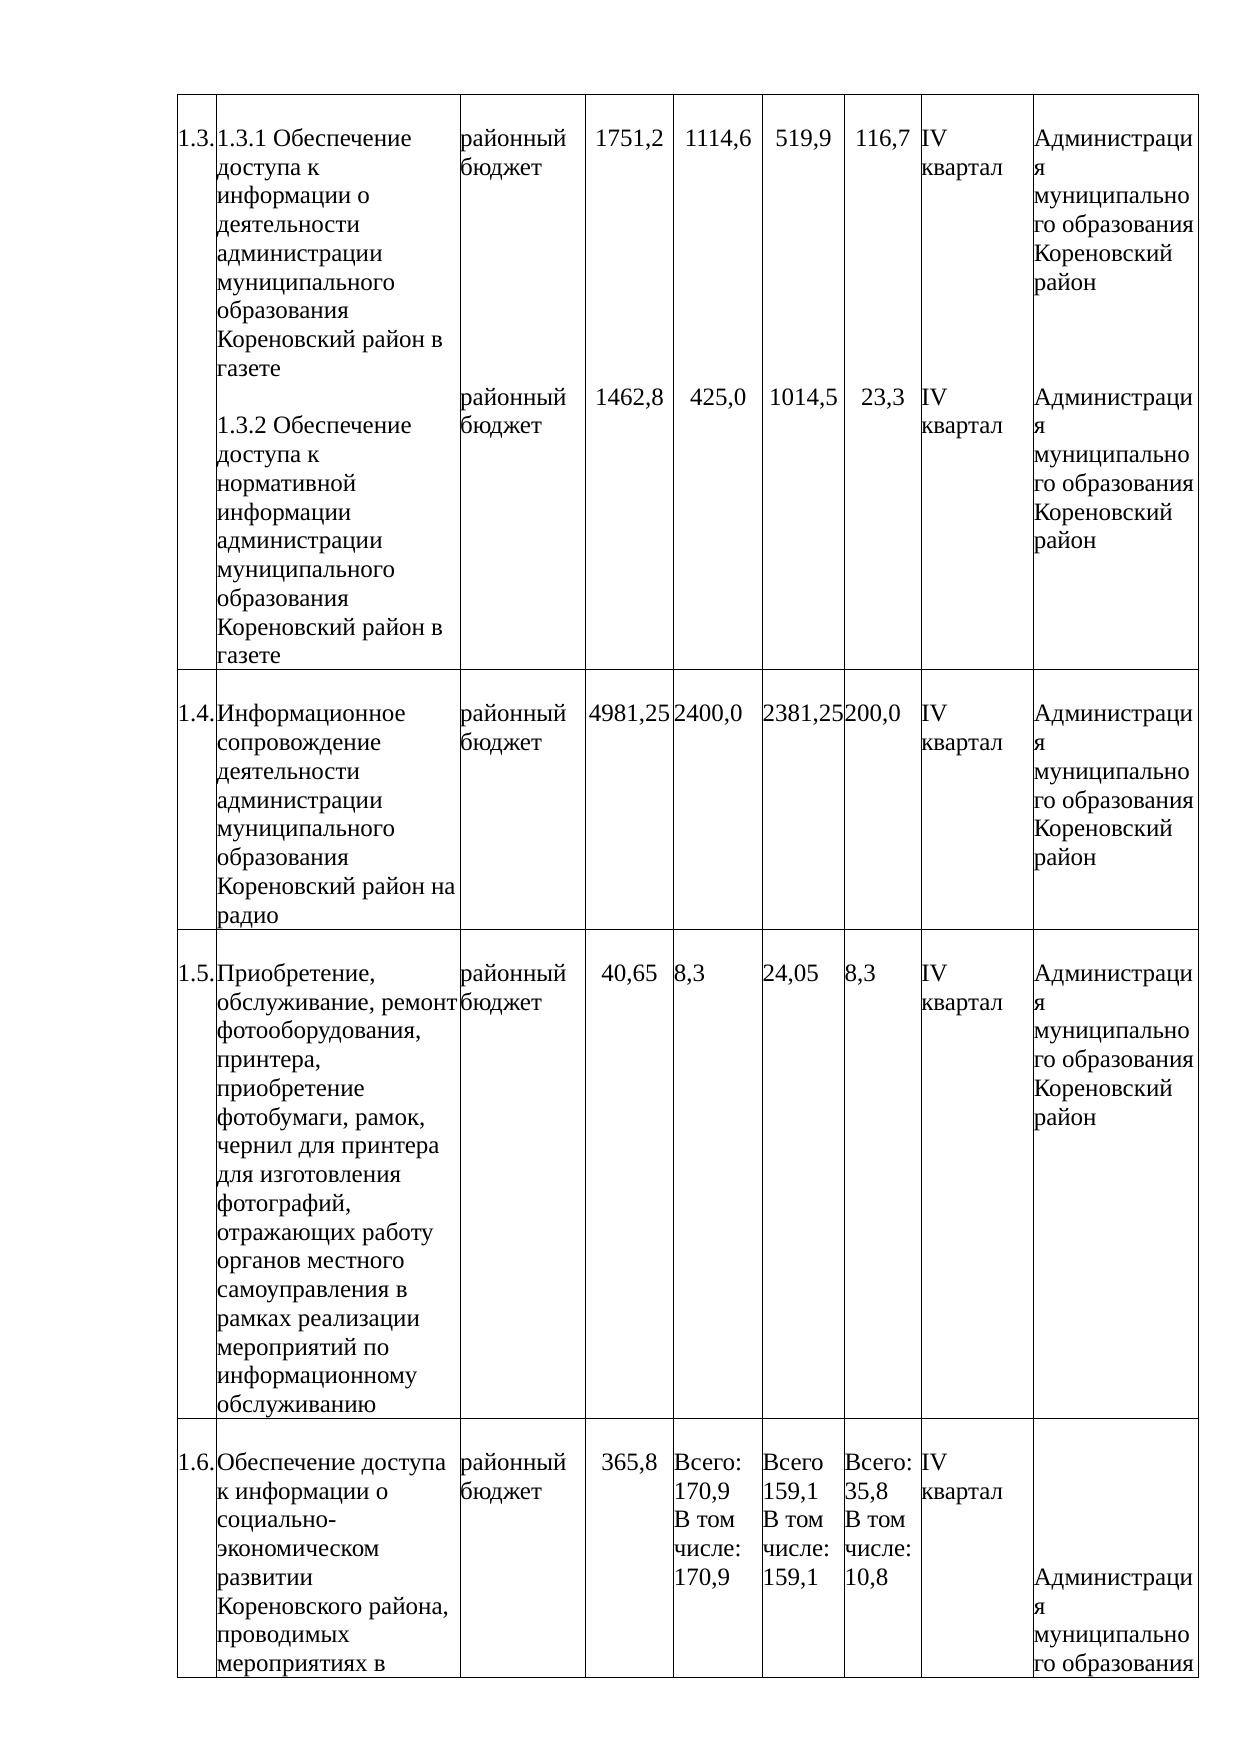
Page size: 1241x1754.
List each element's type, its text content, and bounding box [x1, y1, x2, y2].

table_cell IV квартал [922, 930, 1033, 1418]
table_cell 24,05 [763, 930, 844, 1418]
table_cell районный бюджет районный бюджет [461, 95, 585, 669]
table_cell районный бюджет [461, 1419, 585, 1677]
table_cell Администрация муниципального образования [1034, 1419, 1198, 1677]
table_cell Администрация муниципального образования Кореновский район Администрация муниципального образования Кореновский район [1034, 95, 1198, 669]
table_cell 8,3 [674, 930, 762, 1418]
table_cell Всего: 170,9 В том числе: 170,9 [674, 1419, 762, 1677]
table_cell 4981,25 [586, 670, 673, 928]
table_cell 40,65 [586, 930, 673, 1418]
table_cell IV квартал [922, 1419, 1033, 1677]
table_cell 8,3 [845, 930, 921, 1418]
table_cell Приобретение, обслуживание, ремонт фотооборудования, принтера, приобретение фотобумаги, рамок, чернил для принтера для изготовления фотографий, отражающих работу органов местного самоуправления в рамках реализации мероприятий по информационному обслуживанию [217, 930, 460, 1418]
table_cell 1751,2 1462,8 [586, 95, 673, 669]
table_cell 365,8 [586, 1419, 673, 1677]
table_cell 1.4. [178, 670, 216, 928]
table_cell 1.3. [178, 95, 216, 669]
table_cell 1.6. [178, 1419, 216, 1677]
table_cell Обеспечение доступа к информации о социально-экономическом развитии Кореновского района, проводимых мероприятиях в Кореновском районе [217, 1419, 460, 1677]
table_cell районный бюджет [461, 930, 585, 1418]
table_cell 116,7 23,3 [845, 95, 921, 669]
table_cell 1.5. [178, 930, 216, 1418]
table_cell Информационное сопровождение деятельности администрации муниципального образования Кореновский район на радио [217, 670, 460, 928]
table_cell Администрация муниципального образования Кореновский район [1034, 670, 1198, 928]
table_cell Администрация муниципального образования Кореновский район [1034, 930, 1198, 1418]
table_cell 1114,6 425,0 [674, 95, 762, 669]
table_cell 2381,25 [763, 670, 844, 928]
table_cell 2400,0 [674, 670, 762, 928]
table_cell Всего 159,1 В том числе: 159,1 [763, 1419, 844, 1677]
table_cell 1.3.1 Обеспечение доступа к информации о деятельности администрации муниципального образования Кореновский район в газете 1.3.2 Обеспечение доступа к нормативной информации администрации муниципального образования Кореновский район в газете [217, 95, 460, 669]
table_cell IV квартал IV квартал [922, 95, 1033, 669]
table_cell 519,9 1014,5 [763, 95, 844, 669]
table_cell районный бюджет [461, 670, 585, 928]
table_cell Всего: 35,8 В том числе: 10,8 [845, 1419, 921, 1677]
table_cell 200,0 [845, 670, 921, 928]
table_cell IV квартал [922, 670, 1033, 928]
